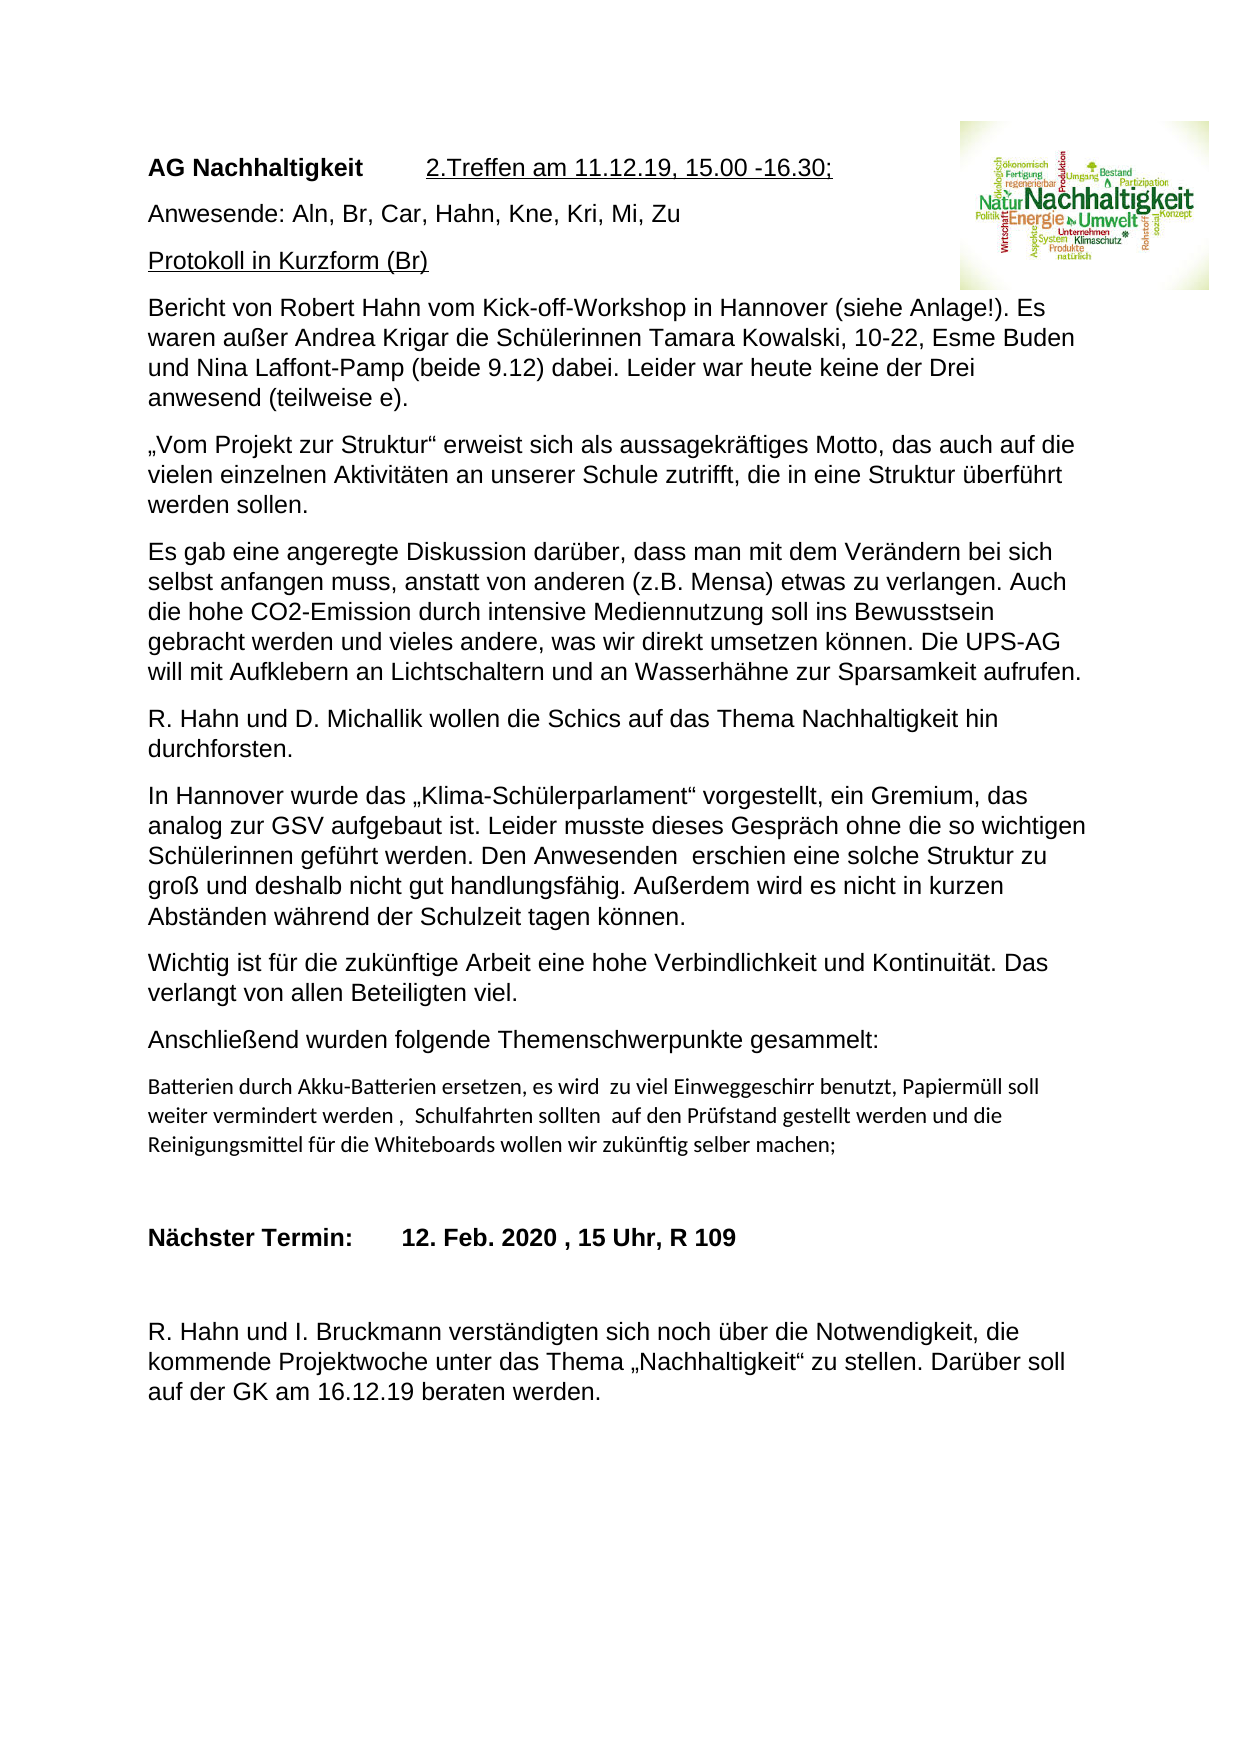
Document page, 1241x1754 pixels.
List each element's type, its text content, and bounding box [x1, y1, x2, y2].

text Es gab eine angeregte Diskussion darüber, dass man mit dem Verändern bei sich selbst anfangen muss, anstatt von anderen (z.B. Mensa) etwas zu verlangen. Auch die hohe CO2-Emission durch intensive Mediennutzung soll ins Bewusstsein gebracht werden und vieles andere, was wir direkt umsetzen können. Die UPS-AG will mit Aufklebern an Lichtschaltern und an Wasserhähne zur Sparsamkeit aufrufen. [148, 537, 1092, 686]
text Batterien durch Akku-Batterien ersetzen, es wird zu viel Einweggeschirr benutzt, Papiermüll soll weiter vermindert werden , Schulfahrten sollten auf den Prüfstand gestellt werden und die Reinigungsmittel für die Whiteboards wollen wir zukünftig selber machen; [148, 1072, 1092, 1159]
text Bericht von Robert Hahn vom Kick-off-Workshop in Hannover (siehe Anlage!). Es waren außer Andrea Krigar die Schülerinnen Tamara Kowalski, 10-22, Esme Buden und Nina Laffont-Pamp (beide 9.12) dabei. Leider war heute keine der Drei anwesend (teilweise e). [148, 293, 1092, 412]
text R. Hahn und I. Bruckmann verständigten sich noch über die Notwendigkeit, die kommende Projektwoche unter das Thema „Nachhaltigkeit“ zu stellen. Darüber soll auf der GK am 16.12.19 beraten werden. [148, 1317, 1092, 1406]
text In Hannover wurde das „Klima-Schülerparlament“ vorgestellt, ein Gremium, das analog zur GSV aufgebaut ist. Leider musste dieses Gespräch ohne die so wichtigen Schülerinnen geführt werden. Den Anwesenden erschien eine solche Struktur zu groß und deshalb nicht gut handlungsfähig. Außerdem wird es nicht in kurzen Abständen während der Schulzeit tagen können. [148, 781, 1092, 930]
text Nächster Termin: 12. Feb. 2020 , 15 Uhr, R 109 [148, 1223, 1092, 1252]
text Protokoll in Kurzform (Br) [148, 246, 960, 275]
text Anschließend wurden folgende Themenschwerpunkte gesammelt: [148, 1025, 1092, 1054]
text Wichtig ist für die zukünftige Arbeit eine hohe Verbindlichkeit und Kontinuität. Das verlangt von allen Beteiligten viel. [148, 948, 1092, 1007]
text R. Hahn und D. Michallik wollen die Schics auf das Thema Nachhaltigkeit hin durchforsten. [148, 704, 1092, 763]
text AG Nachhaltigkeit 2.Treffen am 11.12.19, 15.00 -16.30; [148, 153, 960, 181]
text „Vom Projekt zur Struktur“ erweist sich als aussagekräftiges Motto, das auch auf die vielen einzelnen Aktivitäten an unserer Schule zutrifft, die in eine Struktur überführt werden sollen. [148, 430, 1092, 519]
text Anwesende: Aln, Br, Car, Hahn, Kne, Kri, Mi, Zu [148, 199, 960, 228]
